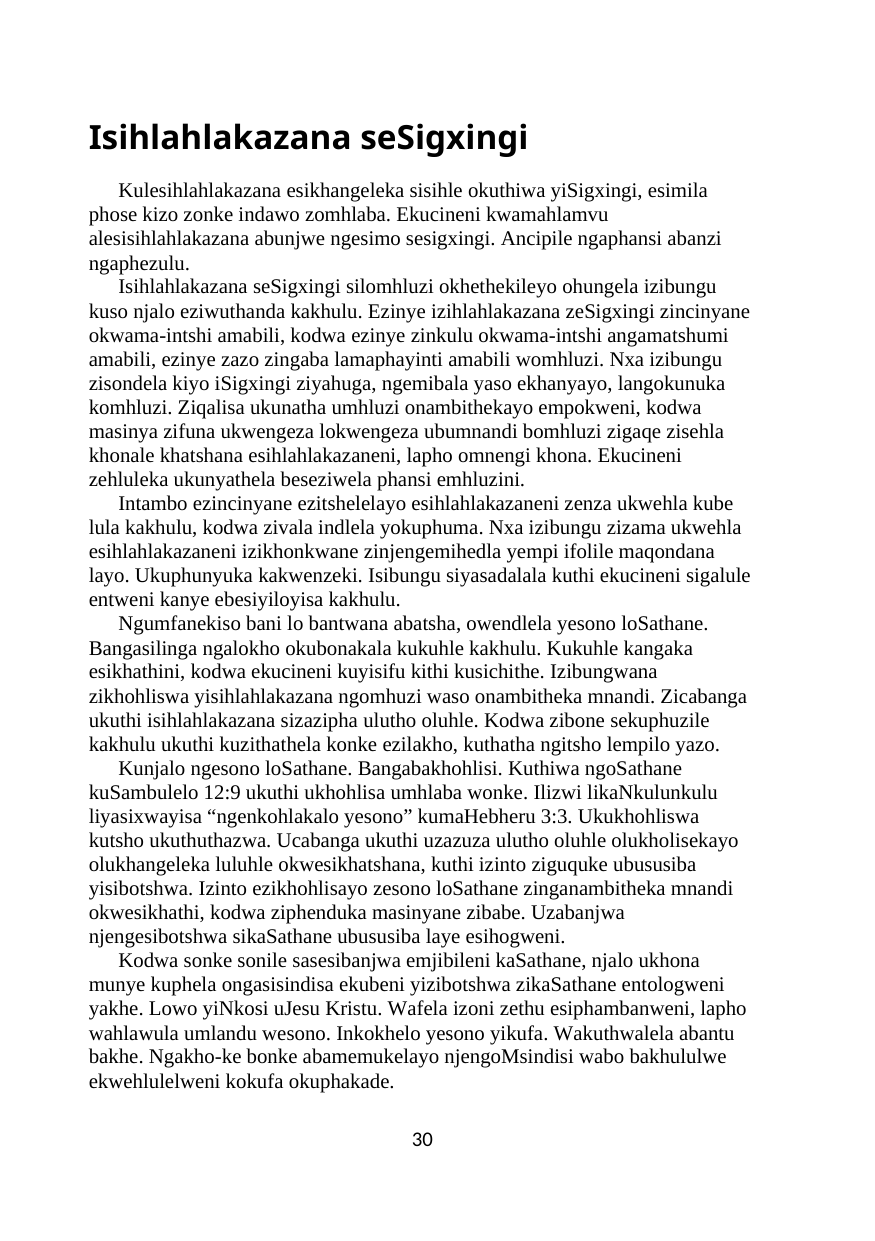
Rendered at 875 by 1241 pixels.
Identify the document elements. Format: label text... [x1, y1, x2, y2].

text Kodwa sonke sonile sasesibanjwa emjibileni kaSathane, njalo ukhona munye kuphela ongasisindisa ekubeni yizibotshwa zikaSathane entologweni yakhe. Lowo yiNkosi uJesu Kristu. Wafela izoni zethu esiphambanweni, lapho wahlawula umlandu wesono. Inkokhelo yesono yikufa. Wakuthwalela abantu bakhe. Ngakho-ke bonke abamemukelayo njengoMsindisi wabo bakhululwe ekwehlulelweni kokufa okuphakade. [88, 948, 756, 1093]
text Kulesihlahlakazana esikhangeleka sisihle okuthiwa yiSigxingi, esimila phose kizo zonke indawo zomhlaba. Ekucineni kwamahlamvu alesisihlahlakazana abunjwe ngesimo sesigxingi. Ancipile ngaphansi abanzi ngaphezulu. [88, 178, 756, 274]
text Intambo ezincinyane ezitshelelayo esihlahlakazaneni zenza ukwehla kube lula kakhulu, kodwa zivala indlela yokuphuma. Nxa izibungu zizama ukwehla esihlahlakazaneni izikhonkwane zinjengemihedla yempi ifolile maqondana layo. Ukuphunyuka kakwenzeki. Isibungu siyasadalala kuthi ekucineni sigalule entweni kanye ebesiyiloyisa kakhulu. [88, 491, 756, 611]
text Isihlahlakazana seSigxingi silomhluzi okhethekileyo ohungela izibungu kuso njalo eziwuthanda kakhulu. Ezinye izihlahlakazana zeSigxingi zincinyane okwama-intshi amabili, kodwa ezinye zinkulu okwama-intshi angamatshumi amabili, ezinye zazo zingaba lamaphayinti amabili womhluzi. Nxa izibungu zisondela kiyo iSigxingi ziyahuga, ngemibala yaso ekhanyayo, langokunuka komhluzi. Ziqalisa ukunatha umhluzi onambithekayo empokweni, kodwa masinya zifuna ukwengeza lokwengeza ubumnandi bomhluzi zigaqe zisehla khonale khatshana esihlahlakazaneni, lapho omnengi khona. Ekucineni zehluleka ukunyathela beseziwela phansi emhluzini. [88, 274, 756, 491]
text Ngumfanekiso bani lo bantwana abatsha, owendlela yesono loSathane. Bangasilinga ngalokho okubonakala kukuhle kakhulu. Kukuhle kangaka esikhathini, kodwa ekucineni kuyisifu kithi kusichithe. Izibungwana zikhohliswa yisihlahlakazana ngomhuzi waso onambitheka mnandi. Zicabanga ukuthi isihlahlakazana sizazipha ulutho oluhle. Kodwa zibone sekuphuzile kakhulu ukuthi kuzithathela konke ezilakho, kuthatha ngitsho lempilo yazo. [88, 611, 756, 756]
subtitle Isihlahlakazana seSigxingi [88, 113, 756, 159]
text Kunjalo ngesono loSathane. Bangabakhohlisi. Kuthiwa ngoSathane kuSambulelo 12:9 ukuthi ukhohlisa umhlaba wonke. Ilizwi likaNkulunkulu liyasixwayisa “ngenkohlakalo yesono” kumaHebheru 3:3. Ukukhohliswa kutsho ukuthuthazwa. Ucabanga ukuthi uzazuza ulutho oluhle olukholisekayo olukhangeleka luluhle okwesikhatshana, kuthi izinto ziguquke ubususiba yisibotshwa. Izinto ezikhohlisayo zesono loSathane zinganambitheka mnandi okwesikhathi, kodwa ziphenduka masinyane zibabe. Uzabanjwa njengesibotshwa sikaSathane ubususiba laye esihogweni. [88, 756, 756, 948]
